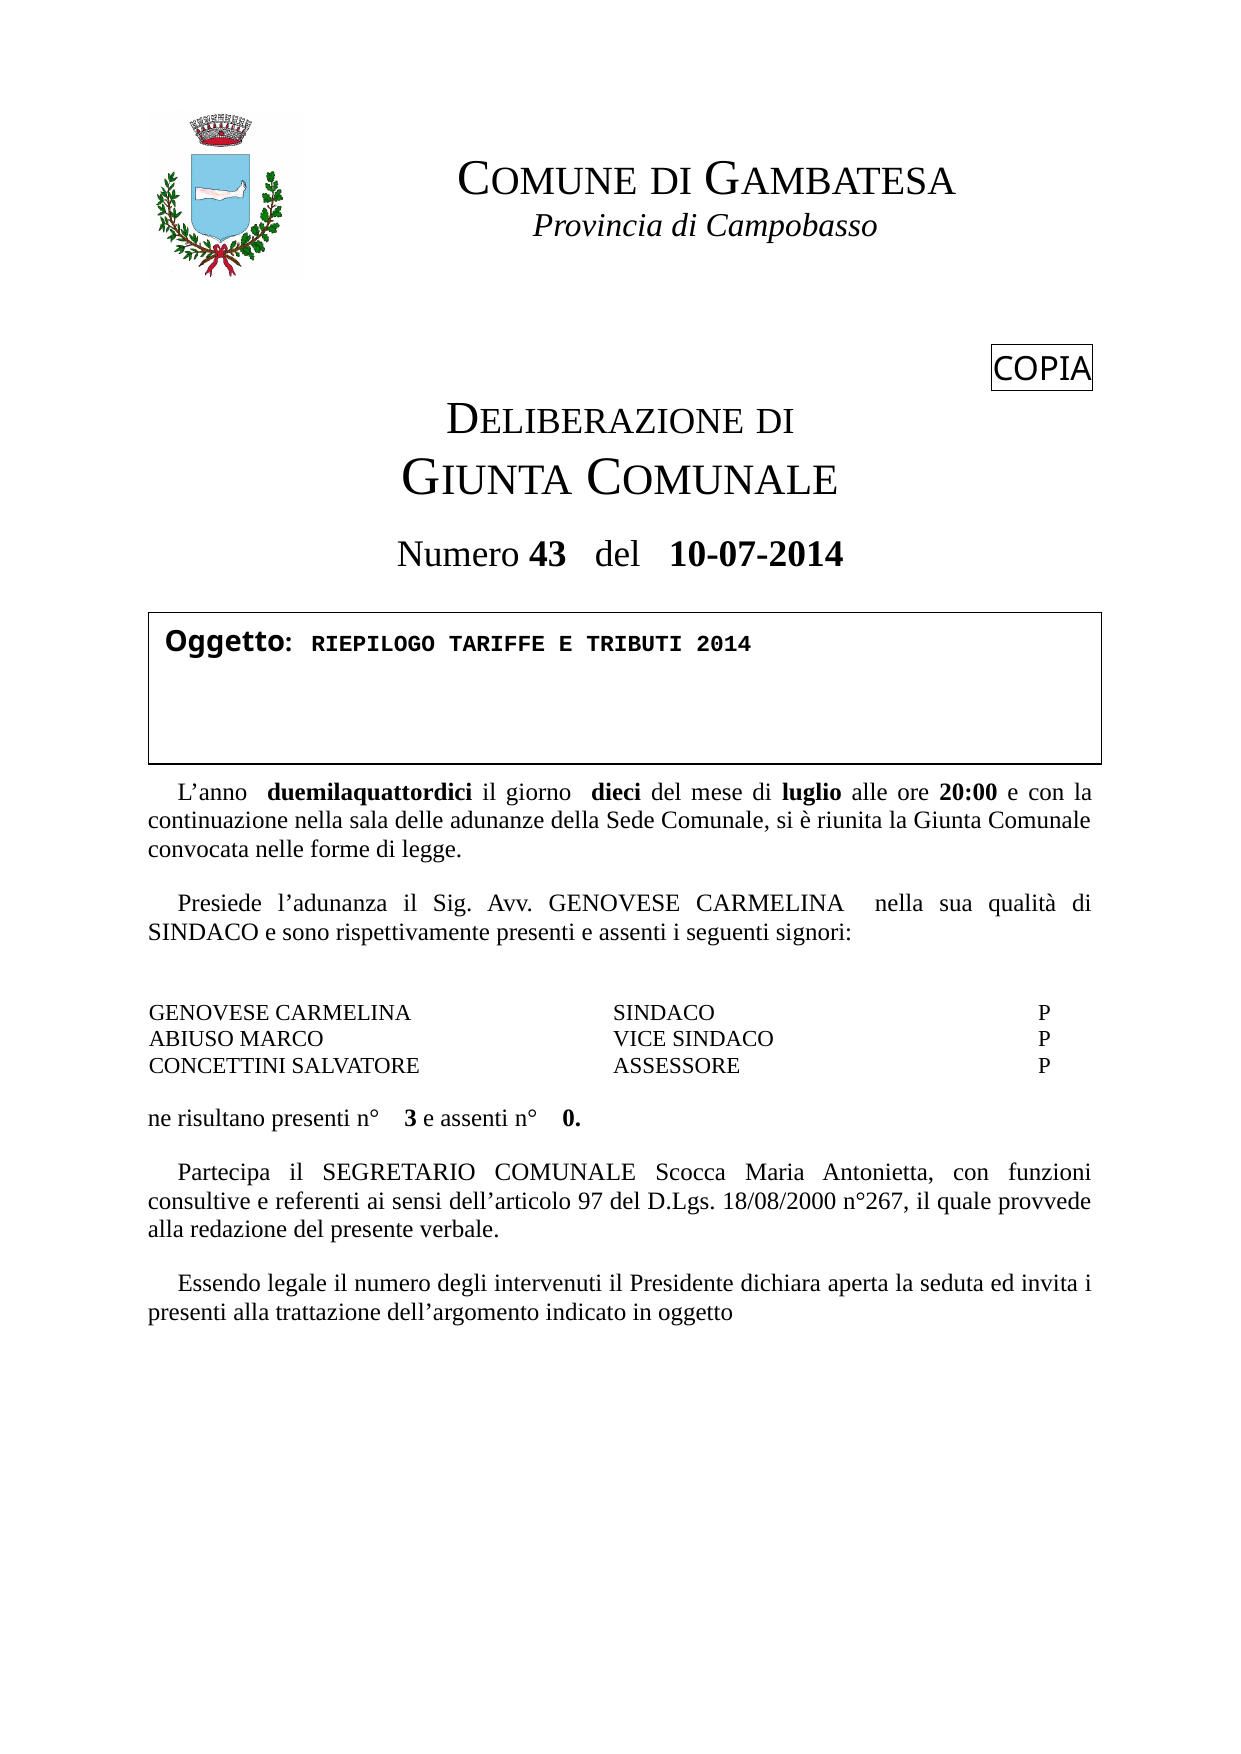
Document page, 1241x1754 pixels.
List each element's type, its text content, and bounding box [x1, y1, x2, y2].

text Presiede l’adunanza il Sig. Avv. GENOVESE CARMELINA nella sua qualità di SINDACO e sono rispettivamente presenti e assenti i seguenti signori: [148, 888, 1092, 945]
text ne risultano presenti n° 3 e assenti n° 0. [148, 1103, 1092, 1132]
text L’anno duemilaquattordici il giorno dieci del mese di luglio alle ore 20:00 e con la continuazione nella sala delle adunanze della Sede Comunale, si è riunita la Giunta Comunale convocata nelle forme di legge. [148, 765, 1092, 863]
text Partecipa il SEGRETARIO COMUNALE Scocca Maria Antonietta, con funzioni consultive e referenti ai sensi dell’articolo 97 del D.Lgs. 18/08/2000 n°267, il quale provvede alla redazione del presente verbale. [148, 1157, 1092, 1243]
text Deliberazione di [148, 391, 1092, 444]
text Oggetto: RIEPILOGO TARIFFE E TRIBUTI 2014 [164, 621, 1086, 660]
text Essendo legale il numero degli intervenuti il Presidente dichiara aperta la seduta ed invita i presenti alla trattazione dell’argomento indicato in oggetto [148, 1268, 1092, 1326]
table_cell ABIUSO MARCO [141, 1026, 606, 1052]
table_cell VICE SINDACO [606, 1026, 989, 1052]
text Comune di Gambatesa [303, 148, 1092, 205]
table_header P [989, 999, 1099, 1026]
text COPIA [148, 343, 1092, 391]
text Provincia di Campobasso [303, 205, 1092, 243]
picture [147, 110, 303, 282]
text Numero 43 del 10-07-2014 [148, 531, 1092, 574]
table_header GENOVESE CARMELINA [141, 999, 606, 1026]
table_cell ASSESSORE [606, 1052, 989, 1078]
table_cell P [989, 1052, 1099, 1078]
table_cell CONCETTINI SALVATORE [141, 1052, 606, 1078]
table_cell P [989, 1026, 1099, 1052]
text Giunta Comunale [148, 444, 1092, 506]
text [149, 613, 1101, 763]
table_header SINDACO [606, 999, 989, 1026]
